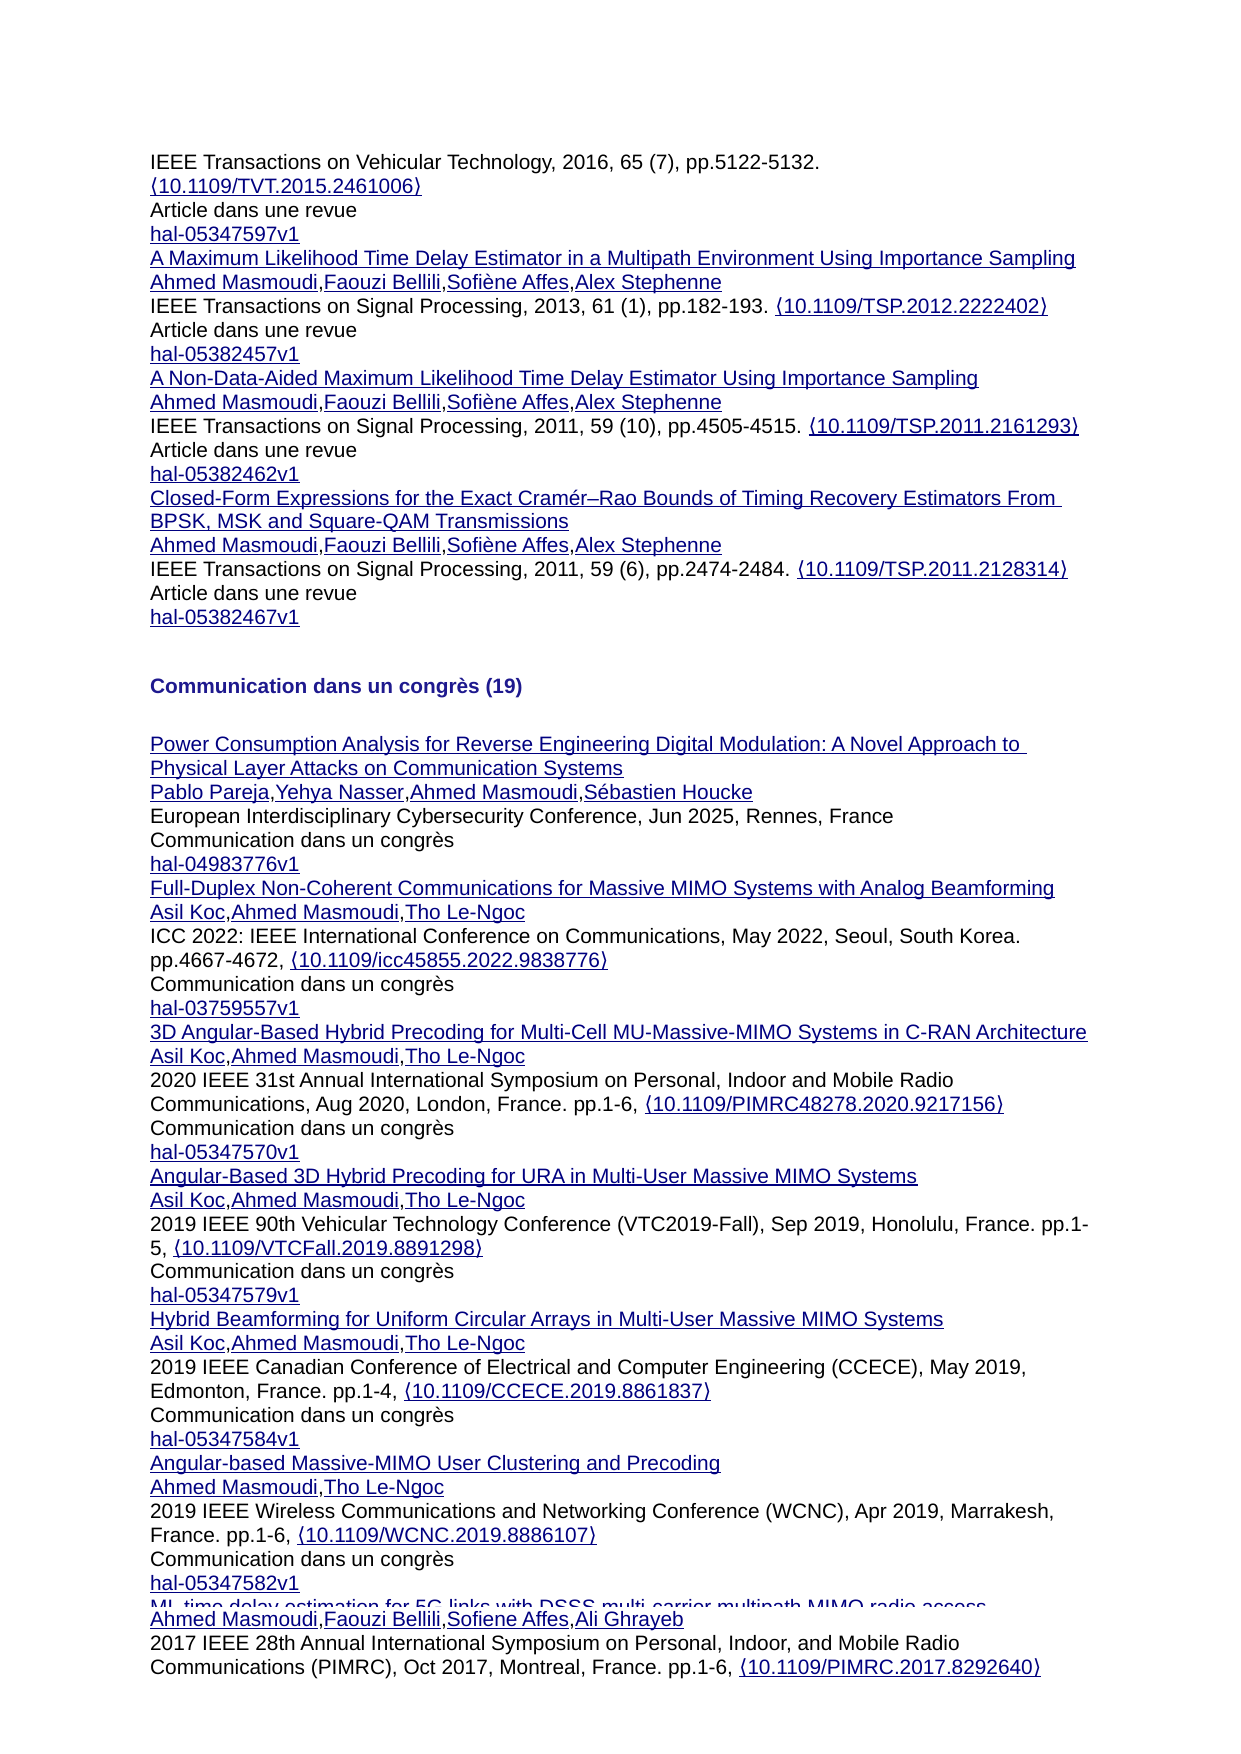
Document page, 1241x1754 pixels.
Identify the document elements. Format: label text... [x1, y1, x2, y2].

table_cell Full-Duplex Non-Coherent Communications for Massive MIMO Systems with Analog Beamforming Asil Koc,Ahmed Masmoudi,Tho Le-Ngoc ICC 2022: IEEE International Conference on Communications, May 2022, Seoul, South Korea. pp.4667-4672, ⟨10.1109/icc45855.2022.9838776⟩ Communication dans un congrès hal-03759557v1 [150, 876, 1090, 1020]
table_cell ML time delay estimation for 5G links with DSSS multi-carrier multipath MIMO radio access Ahmed Masmoudi,Faouzi Bellili,Sofiene Affes,Ali Ghrayeb 2017 IEEE 28th Annual International Symposium on Personal, Indoor, and Mobile Radio Communications (PIMRC), Oct 2017, Montreal, France. pp.1-6, ⟨10.1109/PIMRC.2017.8292640⟩ [150, 1595, 1090, 1679]
table_cell 3D Angular-Based Hybrid Precoding for Multi-Cell MU-Massive-MIMO Systems in C-RAN Architecture Asil Koc,Ahmed Masmoudi,Tho Le-Ngoc 2020 IEEE 31st Annual International Symposium on Personal, Indoor and Mobile Radio Communications, Aug 2020, London, France. pp.1-6, ⟨10.1109/PIMRC48278.2020.9217156⟩ Communication dans un congrès hal-05347570v1 [150, 1020, 1090, 1163]
table_cell A Maximum Likelihood Time Delay Estimator in a Multipath Environment Using Importance Sampling Ahmed Masmoudi,Faouzi Bellili,Sofiène Affes,Alex Stephenne IEEE Transactions on Signal Processing, 2013, 61 (1), pp.182-193. ⟨10.1109/TSP.2012.2222402⟩ Article dans une revue hal-05382457v1 [150, 246, 1090, 366]
table_cell A Non-Data-Aided Maximum Likelihood Time Delay Estimator Using Importance Sampling Ahmed Masmoudi,Faouzi Bellili,Sofiène Affes,Alex Stephenne IEEE Transactions on Signal Processing, 2011, 59 (10), pp.4505-4515. ⟨10.1109/TSP.2011.2161293⟩ Article dans une revue hal-05382462v1 [150, 366, 1090, 485]
table_cell IEEE Transactions on Vehicular Technology, 2016, 65 (7), pp.5122-5132. ⟨10.1109/TVT.2015.2461006⟩ Article dans une revue hal-05347597v1 [150, 150, 1090, 246]
table_header Power Consumption Analysis for Reverse Engineering Digital Modulation: A Novel Approach to Physical Layer Attacks on Communication Systems Pablo Pareja,Yehya Nasser,Ahmed Masmoudi,Sébastien Houcke European Interdisciplinary Cybersecurity Conference, Jun 2025, Rennes, France Communication dans un congrès hal-04983776v1 [150, 732, 1090, 876]
table_cell Angular-Based 3D Hybrid Precoding for URA in Multi-User Massive MIMO Systems Asil Koc,Ahmed Masmoudi,Tho Le-Ngoc 2019 IEEE 90th Vehicular Technology Conference (VTC2019-Fall), Sep 2019, Honolulu, France. pp.1-5, ⟨10.1109/VTCFall.2019.8891298⟩ Communication dans un congrès hal-05347579v1 [150, 1164, 1090, 1307]
table_cell Hybrid Beamforming for Uniform Circular Arrays in Multi-User Massive MIMO Systems Asil Koc,Ahmed Masmoudi,Tho Le-Ngoc 2019 IEEE Canadian Conference of Electrical and Computer Engineering (CCECE), May 2019, Edmonton, France. pp.1-4, ⟨10.1109/CCECE.2019.8861837⟩ Communication dans un congrès hal-05347584v1 [150, 1307, 1090, 1451]
table_cell Angular-based Massive-MIMO User Clustering and Precoding Ahmed Masmoudi,Tho Le-Ngoc 2019 IEEE Wireless Communications and Networking Conference (WCNC), Apr 2019, Marrakesh, France. pp.1-6, ⟨10.1109/WCNC.2019.8886107⟩ Communication dans un congrès hal-05347582v1 [150, 1451, 1090, 1595]
subtitle Communication dans un congrès (19) [150, 674, 1090, 698]
table_cell Closed-Form Expressions for the Exact Cramér–Rao Bounds of Timing Recovery Estimators From BPSK, MSK and Square-QAM Transmissions Ahmed Masmoudi,Faouzi Bellili,Sofiène Affes,Alex Stephenne IEEE Transactions on Signal Processing, 2011, 59 (6), pp.2474-2484. ⟨10.1109/TSP.2011.2128314⟩ Article dans une revue hal-05382467v1 [150, 485, 1090, 629]
